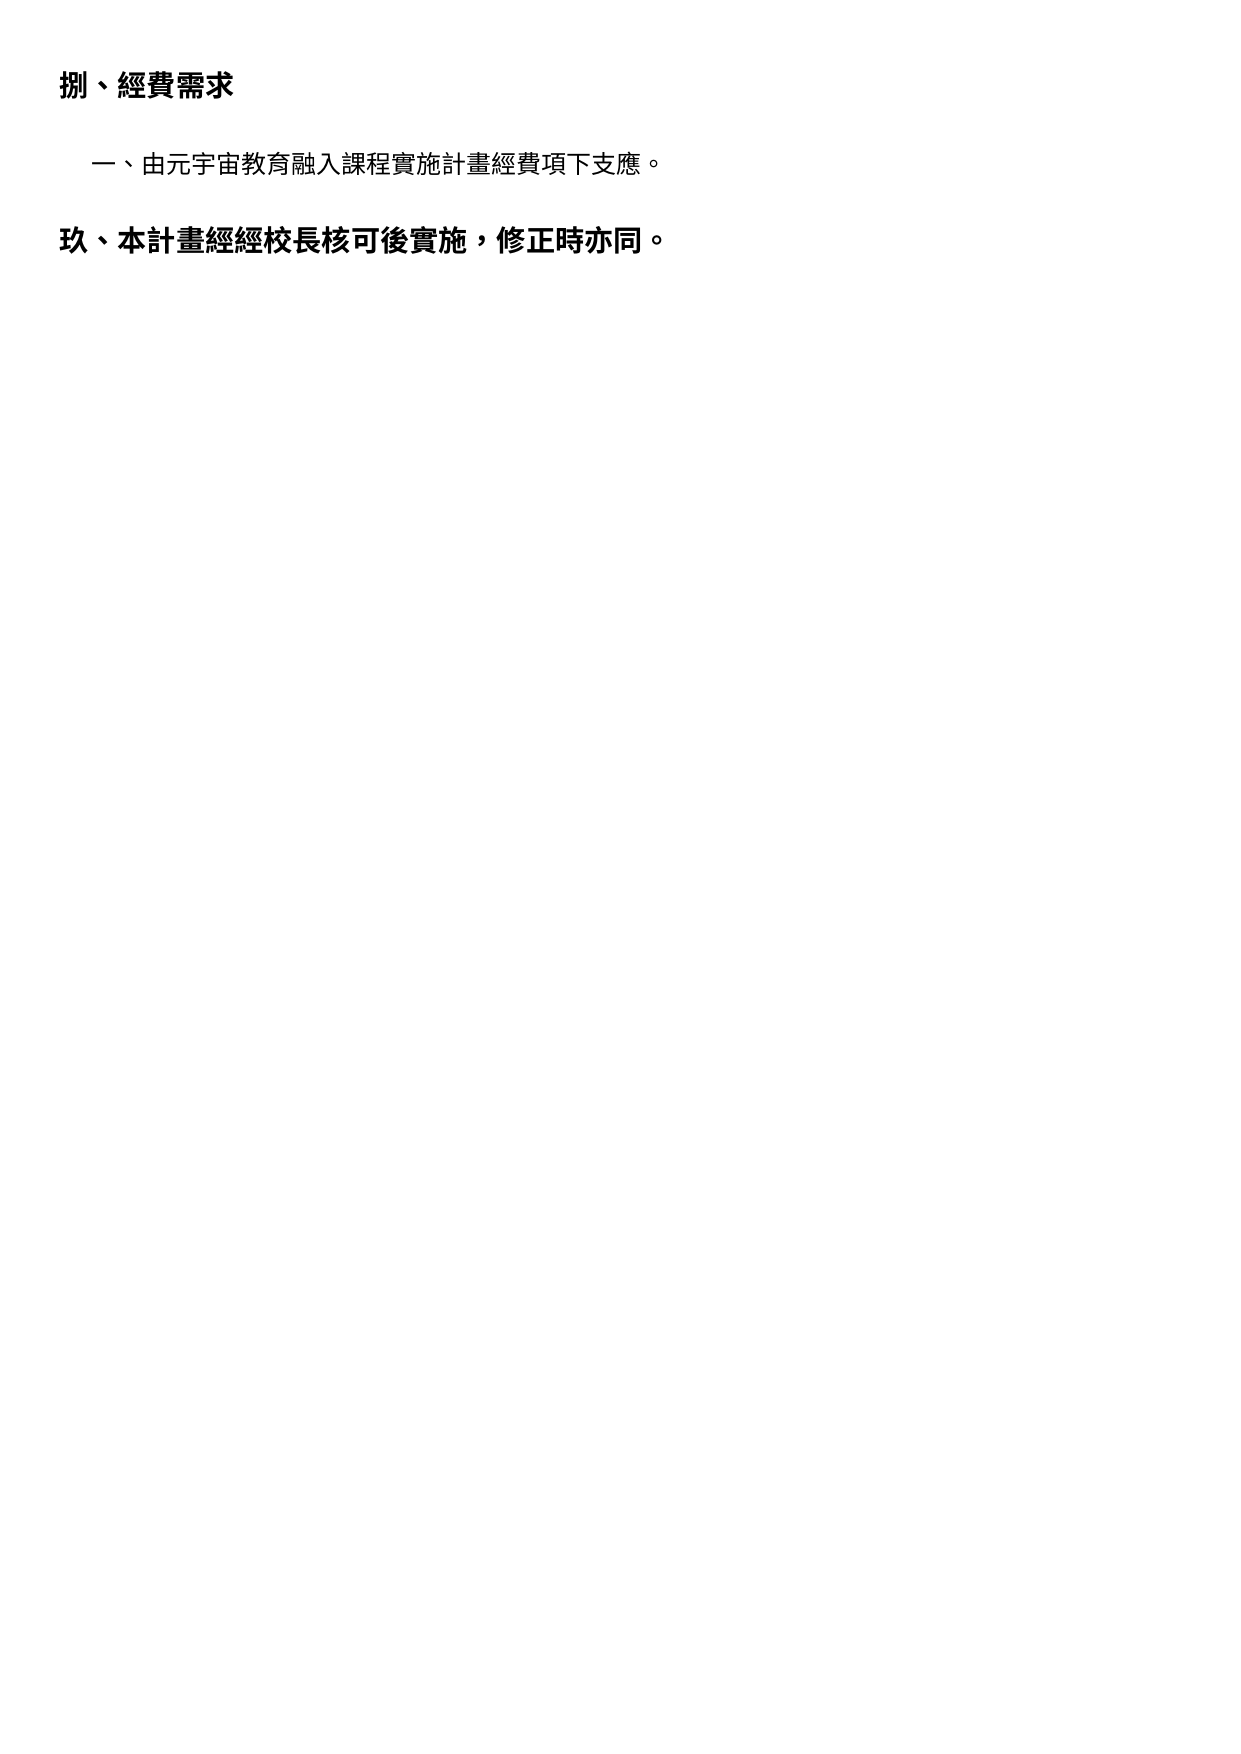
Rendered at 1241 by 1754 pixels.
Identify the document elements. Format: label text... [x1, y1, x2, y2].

text 捌、經費需求 [59, 62, 1181, 105]
text 玖、本計畫經經校長核可後實施，修正時亦同。 [59, 218, 1181, 260]
text 一、由元宇宙教育融入課程實施計畫經費項下支應。 [59, 144, 1181, 181]
